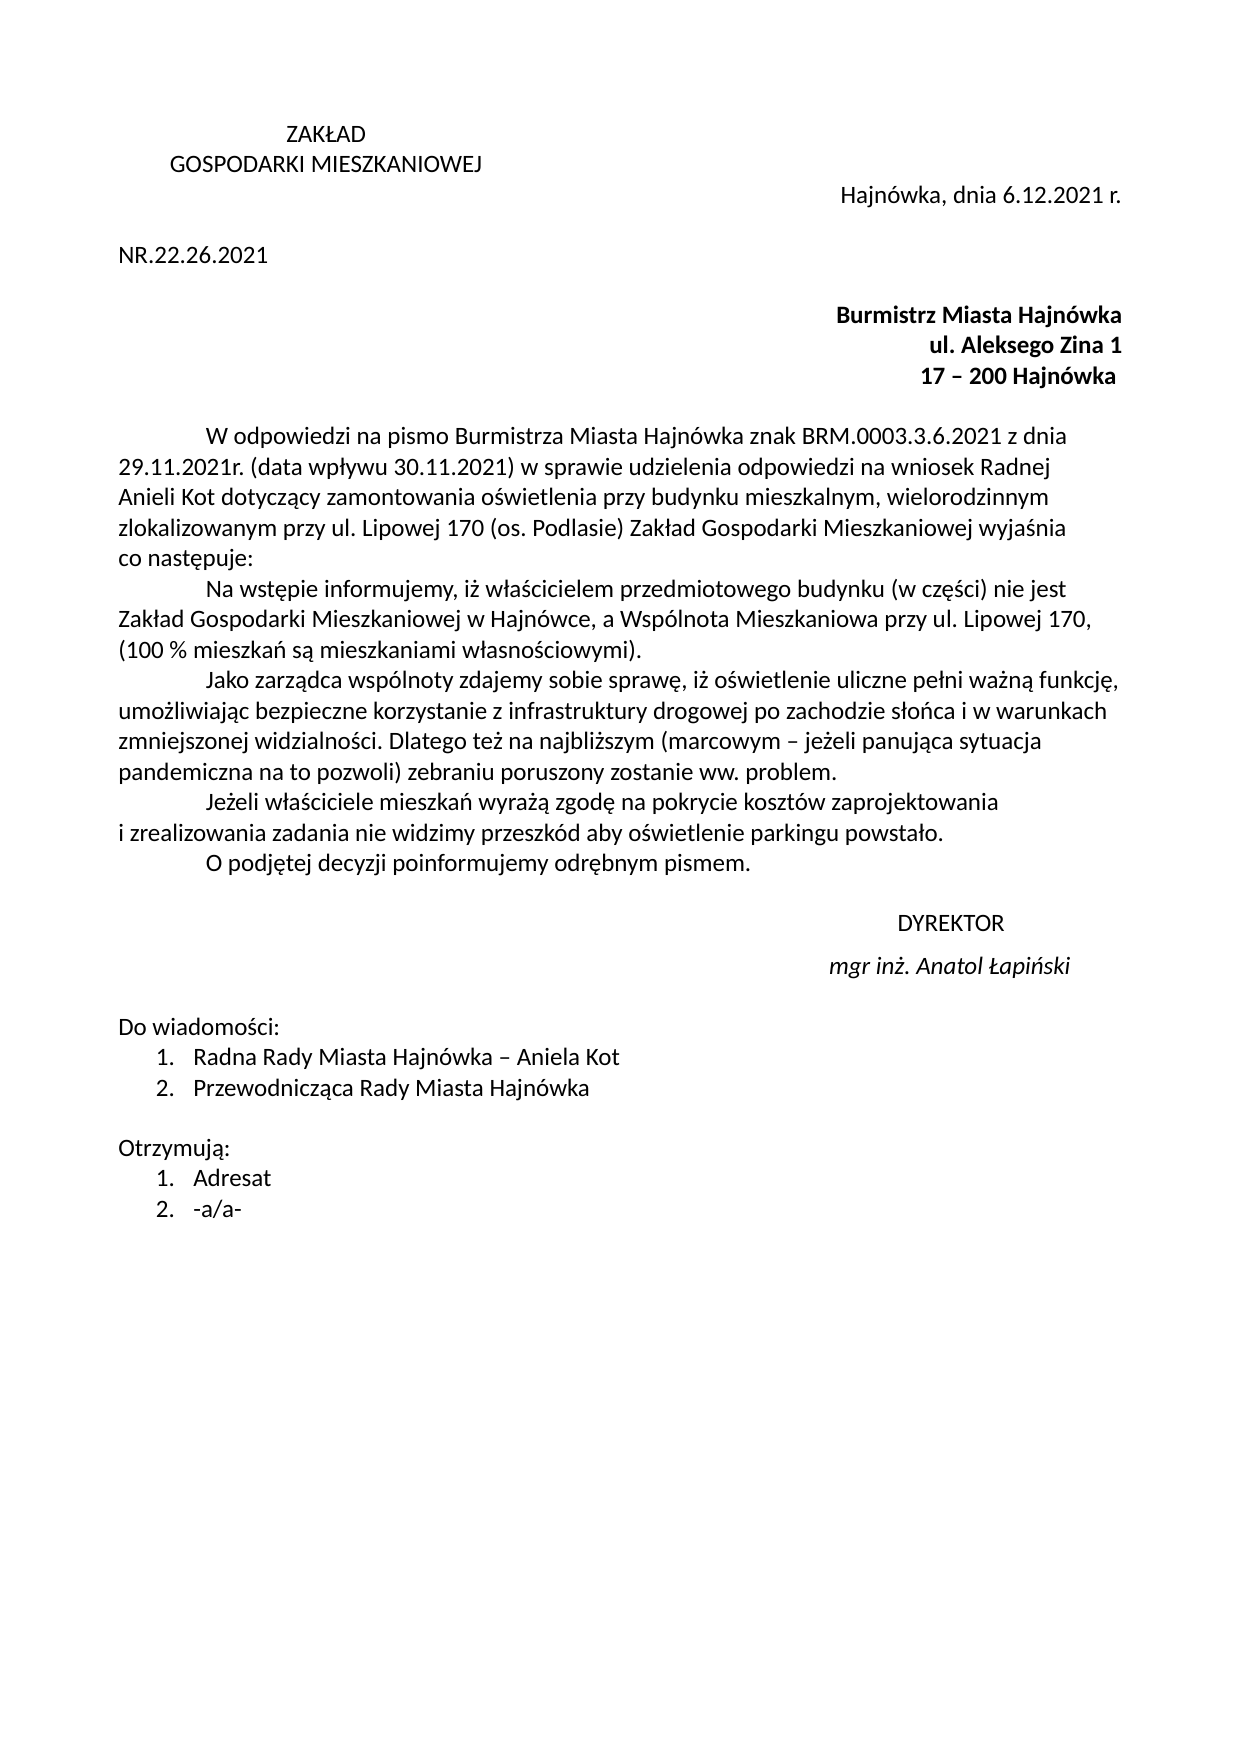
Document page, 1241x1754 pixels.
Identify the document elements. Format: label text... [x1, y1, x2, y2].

list Przewodnicząca Rady Miasta Hajnówka [156, 1072, 1122, 1102]
text O podjętej decyzji poinformujemy odrębnym pismem. [118, 847, 1122, 878]
text GOSPODARKI MIESZKANIOWEJ [0, 149, 1122, 179]
text DYREKTOR [780, 907, 1122, 938]
list Adresat [156, 1162, 1122, 1193]
text NR.22.26.2021 [118, 239, 1122, 270]
list Radna Rady Miasta Hajnówka – Aniela Kot [156, 1041, 1122, 1072]
text ul. Aleksego Zina 1 [118, 330, 1122, 360]
text Jako zarządca wspólnoty zdajemy sobie sprawę, iż oświetlenie uliczne pełni ważną funkcję, umożliwiając bezpieczne korzystanie z infrastruktury drogowej po zachodzie słońca i w warunkach zmniejszonej widzialności. Dlatego też na najbliższym (marcowym – jeżeli panująca sytuacja pandemiczna na to pozwoli) zebraniu poruszony zostanie ww. problem. [118, 664, 1122, 786]
text mgr inż. Anatol Łapiński [780, 950, 1122, 980]
text Burmistrz Miasta Hajnówka [118, 299, 1122, 330]
text W odpowiedzi na pismo Burmistrza Miasta Hajnówka znak BRM.0003.3.6.2021 z dnia 29.11.2021r. (data wpływu 30.11.2021) w sprawie udzielenia odpowiedzi na wniosek Radnej Anieli Kot dotyczący zamontowania oświetlenia przy budynku mieszkalnym, wielorodzinnym zlokalizowanym przy ul. Lipowej 170 (os. Podlasie) Zakład Gospodarki Mieszkaniowej wyjaśnia co następuje: [118, 420, 1122, 573]
text Otrzymują: [118, 1132, 1122, 1162]
text Do wiadomości: [118, 1011, 1122, 1041]
text Na wstępie informujemy, iż właścicielem przedmiotowego budynku (w części) nie jest Zakład Gospodarki Mieszkaniowej w Hajnówce, a Wspólnota Mieszkaniowa przy ul. Lipowej 170, (100 % mieszkań są mieszkaniami własnościowymi). [118, 573, 1122, 664]
text Jeżeli właściciele mieszkań wyrażą zgodę na pokrycie kosztów zaprojektowania i zrealizowania zadania nie widzimy przeszkód aby oświetlenie parkingu powstało. [118, 786, 1122, 847]
text Hajnówka, dnia 6.12.2021 r. [118, 179, 1122, 210]
list -a/a- [156, 1193, 1122, 1223]
text 17 – 200 Hajnówka [118, 360, 1122, 391]
text ZAKŁAD [0, 118, 1122, 149]
